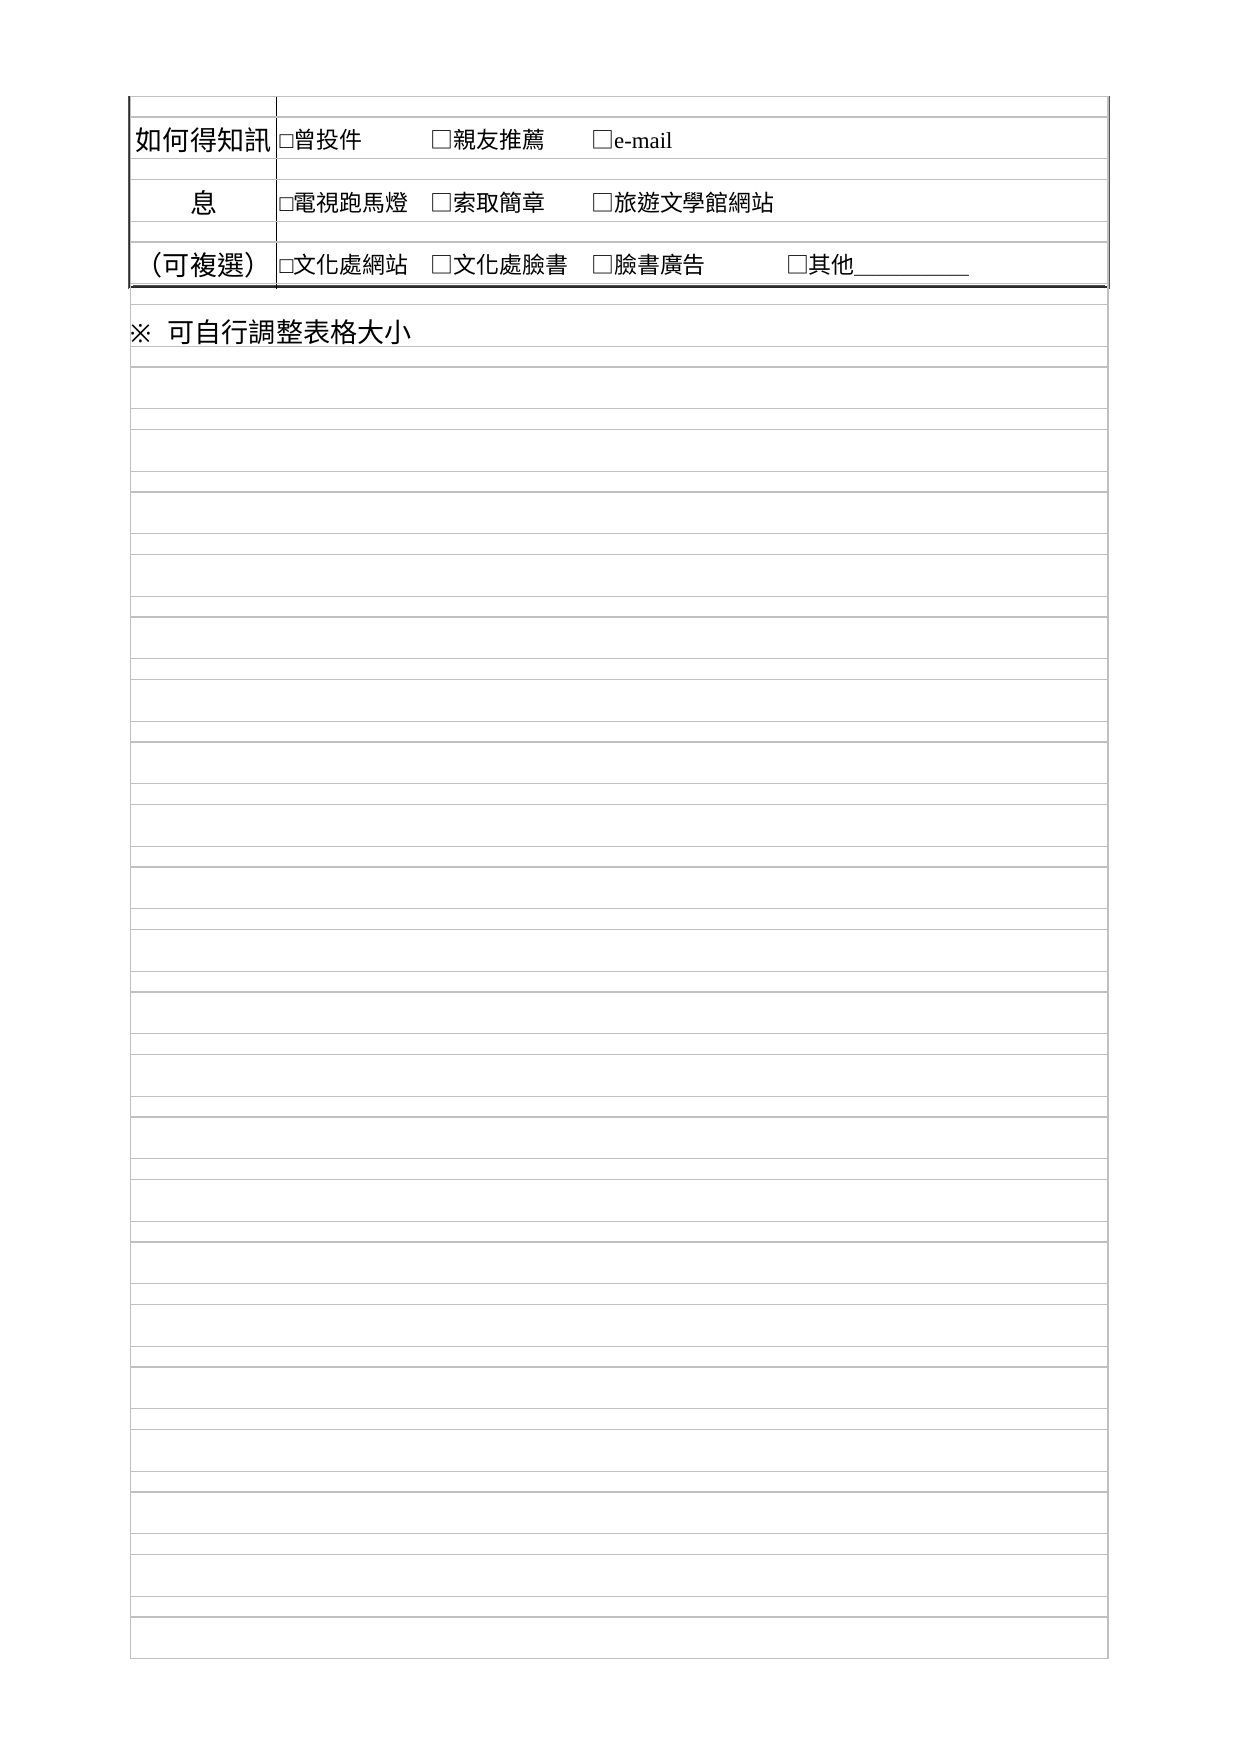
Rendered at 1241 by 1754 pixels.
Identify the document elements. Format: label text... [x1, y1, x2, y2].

table_cell □電視跑馬燈 □索取簡章 □旅遊文學館網站 [277, 180, 1105, 221]
table_cell □曾投件 □親友推薦 □e-mail [277, 118, 1105, 158]
table_cell [133, 159, 276, 179]
table_cell [133, 97, 276, 116]
table_cell [277, 222, 1105, 241]
table_cell □文化處網站 □文化處臉書 □臉書廣告 □其他＿＿＿＿＿ [277, 243, 1105, 283]
table_cell [133, 222, 276, 241]
table_cell [277, 159, 1105, 179]
table_cell [277, 97, 1105, 116]
table_cell 如何得知訊 [133, 118, 276, 158]
list 可自行調整表格大小 [131, 305, 1107, 346]
list [131, 290, 1107, 304]
table_cell 息 [133, 180, 276, 221]
list [131, 347, 1107, 352]
table_cell （可複選） [133, 243, 276, 283]
